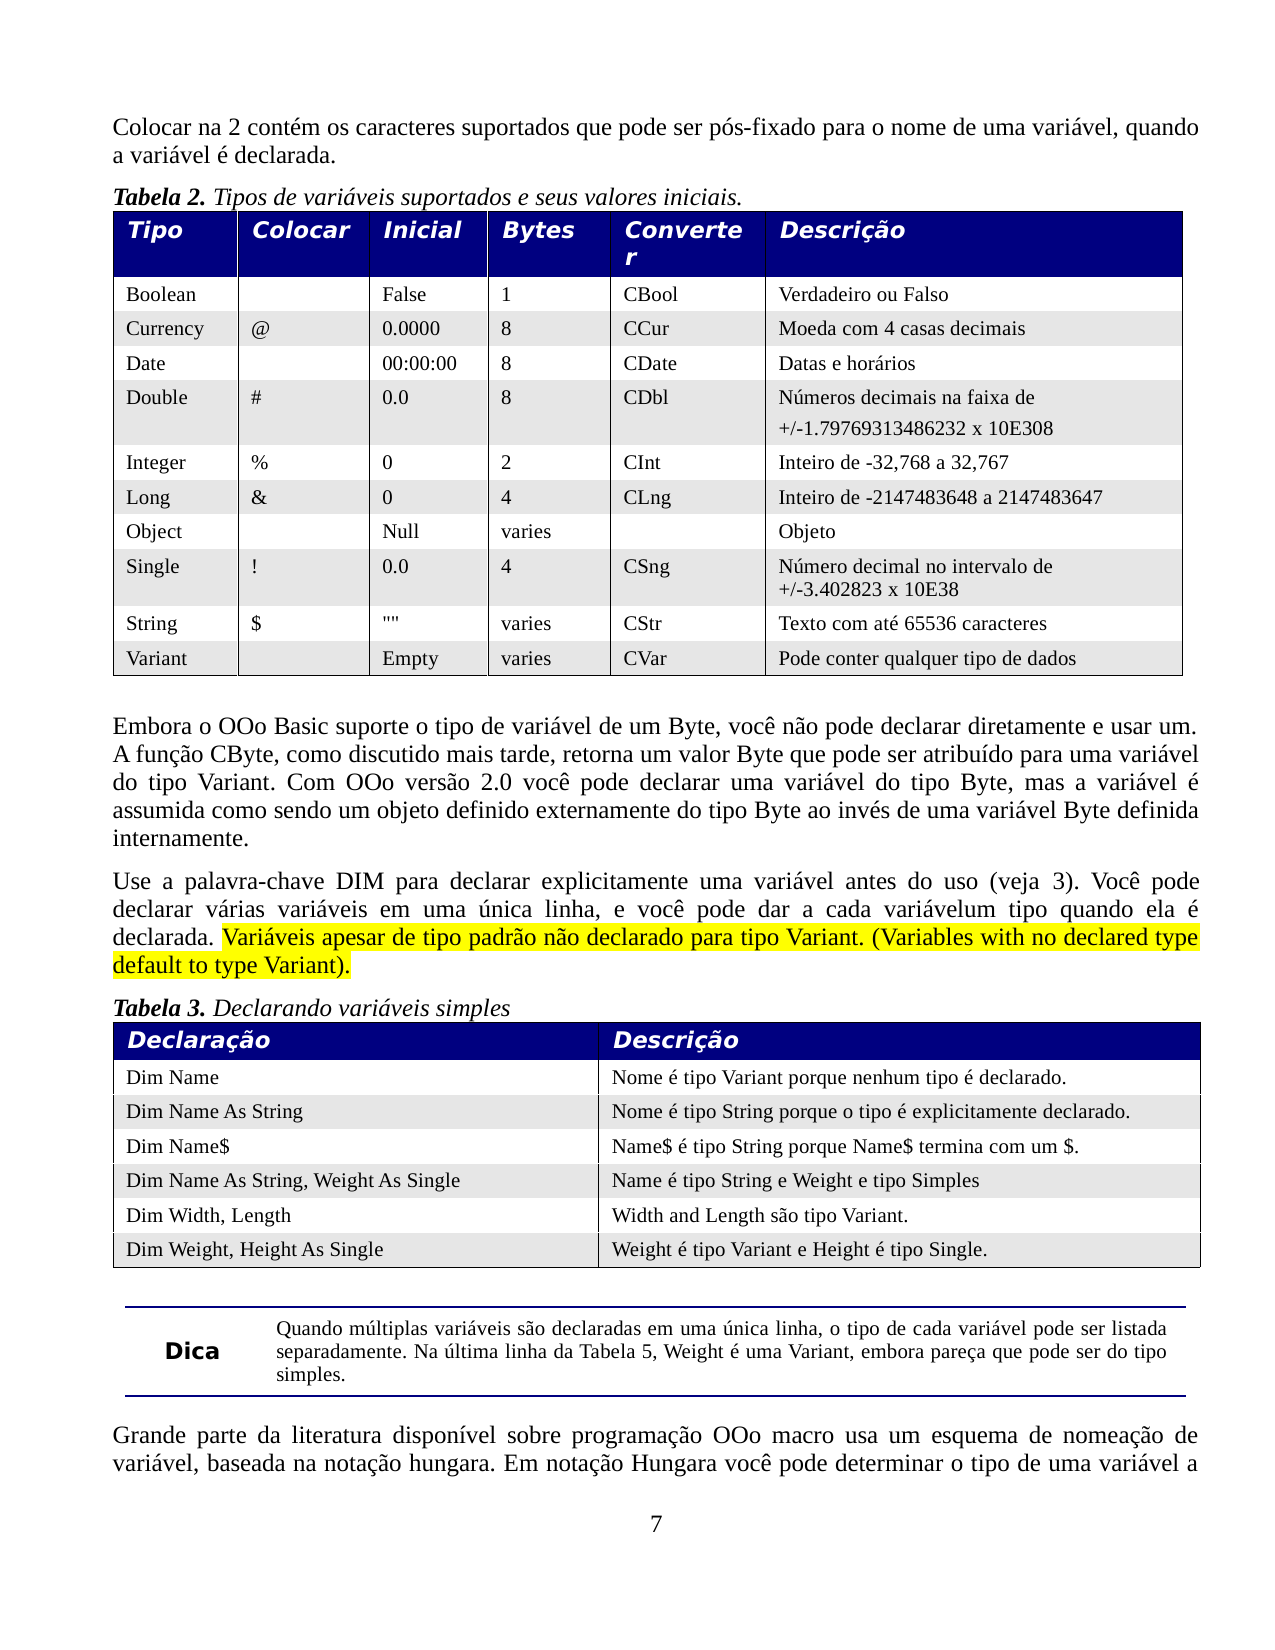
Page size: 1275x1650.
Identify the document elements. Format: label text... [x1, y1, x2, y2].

table_cell Dim Weight, Height As Single [114, 1233, 598, 1267]
table_cell Dim Name [114, 1060, 598, 1094]
table_cell CDbl [611, 380, 765, 445]
table_cell CVar [611, 641, 765, 675]
table_cell 00:00:00 [370, 346, 487, 380]
table_cell varies [489, 514, 610, 549]
table_cell 0.0 [370, 549, 487, 606]
table_cell Inteiro de -2147483648 a 2147483647 [766, 480, 1182, 514]
table_cell ! [239, 549, 369, 606]
table_cell Objeto [766, 514, 1182, 549]
table_cell 4 [489, 480, 610, 514]
table_cell Currency [114, 311, 237, 346]
text Você pode declara uma variável com ou sem um tipo. Uma variável sem um tipo espelicito se torna uma Variant, que é capaz de assumir qualquer tipo. Isto significa que você pode usar uma Variant para fixar um valor numérico e então, na próxima linha de código, substituir o número com o texto. A Tabela 2 mostra o s tipos de variáveis suportado pelo OOo Basic, o valor que cada tipo de variável contém imediatamente após a declaração (“initial value”), e o número de bytes que cada tipo usa. No OOo Basic, tipo de uma variável pode ser declarado , acrescentado um caractere especial no final do nome quando é declarada. A coluna Colocar na Tabela 2 contém os caracteres suportados que pode ser pós-fixado para o nome de uma variável, quando a variável é declarada. [112, 112, 1200, 168]
table_cell CStr [611, 606, 765, 641]
text Use a palavra-chave DIM para declarar explicitamente uma variável antes do uso (veja Tabela 3). Você pode declarar várias variáveis em uma única linha, e você pode dar a cada variávelum tipo quando ela é declarada. Variáveis apesar de tipo padrão não declarado para tipo Variant. (Variables with no declared type default to type Variant). [112, 867, 1200, 979]
table_cell CInt [611, 445, 765, 480]
table_header Converter [611, 212, 765, 277]
table_cell [239, 346, 369, 380]
table_cell Datas e horários [766, 346, 1182, 380]
table_header Tipo [114, 212, 237, 277]
table_cell 4 [489, 549, 610, 606]
table_header Descrição [599, 1023, 1200, 1060]
table_cell Nome é tipo String porque o tipo é explicitamente declarado. [599, 1095, 1200, 1129]
table_cell Verdadeiro ou Falso [766, 277, 1182, 311]
table_header Descrição [766, 212, 1182, 277]
table_cell Dim Name$ [114, 1129, 598, 1163]
table_cell Moeda com 4 casas decimais [766, 311, 1182, 346]
table_cell # [239, 380, 369, 445]
table_cell Inteiro de -32,768 a 32,767 [766, 445, 1182, 480]
table_cell Dim Name As String, Weight As Single [114, 1164, 598, 1198]
table_cell [239, 641, 369, 675]
table_cell $ [239, 606, 369, 641]
table_cell Width and Length são tipo Variant. [599, 1198, 1200, 1232]
table_cell [239, 514, 369, 549]
table_header Bytes [489, 212, 610, 277]
table_cell Null [370, 514, 487, 549]
table_cell 1 [489, 277, 610, 311]
table_cell Name é tipo String e Weight e tipo Simples [599, 1164, 1200, 1198]
table_cell Números decimais na faixa de +/-1.79769313486232 x 10E308 [766, 380, 1182, 445]
table_cell Long [114, 480, 237, 514]
table_cell Single [114, 549, 237, 606]
table_cell CCur [611, 311, 765, 346]
table_cell Número decimal no intervalo de +/-3.402823 x 10E38 [766, 549, 1182, 606]
table_header Dica [125, 1308, 260, 1395]
table_cell Dim Width, Length [114, 1198, 598, 1232]
text Tabela 3. Declarando variáveis simples [112, 993, 1200, 1022]
table_cell Name$ é tipo String porque Name$ termina com um $. [599, 1129, 1200, 1163]
table_header Declaração [114, 1023, 598, 1060]
table_cell 0.0 [370, 380, 487, 445]
text Embora o OOo Basic suporte o tipo de variável de um Byte, você não pode declarar diretamente e usar um. A função CByte, como discutido mais tarde, retorna um valor Byte que pode ser atribuído para uma variável do tipo Variant. Com OOo versão 2.0 você pode declarar uma variável do tipo Byte, mas a variável é assumida como sendo um objeto definido externamente do tipo Byte ao invés de uma variável Byte definida internamente. [112, 712, 1200, 852]
table_cell 8 [489, 380, 610, 445]
table_cell 8 [489, 311, 610, 346]
text Grande parte da literatura disponível sobre programação OOo macro usa um esquema de nomeação de variável, baseada na notação hungara. Em notação Hungara você pode determinar o tipo de uma variável a [112, 1421, 1200, 1477]
table_cell [611, 514, 765, 549]
table_cell False [370, 277, 487, 311]
table_cell String [114, 606, 237, 641]
table_cell 8 [489, 346, 610, 380]
table_cell 2 [489, 445, 610, 480]
table_cell Boolean [114, 277, 237, 311]
table_cell Weight é tipo Variant e Height é tipo Single. [599, 1233, 1200, 1267]
table_cell Empty [370, 641, 487, 675]
table_cell CDate [611, 346, 765, 380]
table_header Quando múltiplas variáveis são declaradas em uma única linha, o tipo de cada variável pode ser listada separadamente. Na última linha da Tabela 5, Weight é uma Variant, embora pareça que pode ser do tipo simples. [260, 1308, 1186, 1395]
table_cell CLng [611, 480, 765, 514]
table_cell & [239, 480, 369, 514]
table_cell Double [114, 380, 237, 445]
table_cell Date [114, 346, 237, 380]
table_cell 0 [370, 445, 487, 480]
table_cell varies [489, 606, 610, 641]
table_cell Object [114, 514, 237, 549]
table_cell CBool [611, 277, 765, 311]
table_header Inicial [370, 212, 487, 277]
table_cell Dim Name As String [114, 1095, 598, 1129]
table_cell Texto com até 65536 caracteres [766, 606, 1182, 641]
table_cell Integer [114, 445, 237, 480]
table_cell Variant [114, 641, 237, 675]
table_cell CSng [611, 549, 765, 606]
table_cell "" [370, 606, 487, 641]
table_header Colocar [239, 212, 369, 277]
table_cell @ [239, 311, 369, 346]
table_cell % [239, 445, 369, 480]
table_cell Pode conter qualquer tipo de dados [766, 641, 1182, 675]
table_cell 0 [370, 480, 487, 514]
table_cell varies [489, 641, 610, 675]
table_cell 0.0000 [370, 311, 487, 346]
table_cell Nome é tipo Variant porque nenhum tipo é declarado. [599, 1060, 1200, 1094]
table_cell [239, 277, 369, 311]
text Tabela 2. Tipos de variáveis suportados e seus valores iniciais. [112, 183, 1200, 211]
